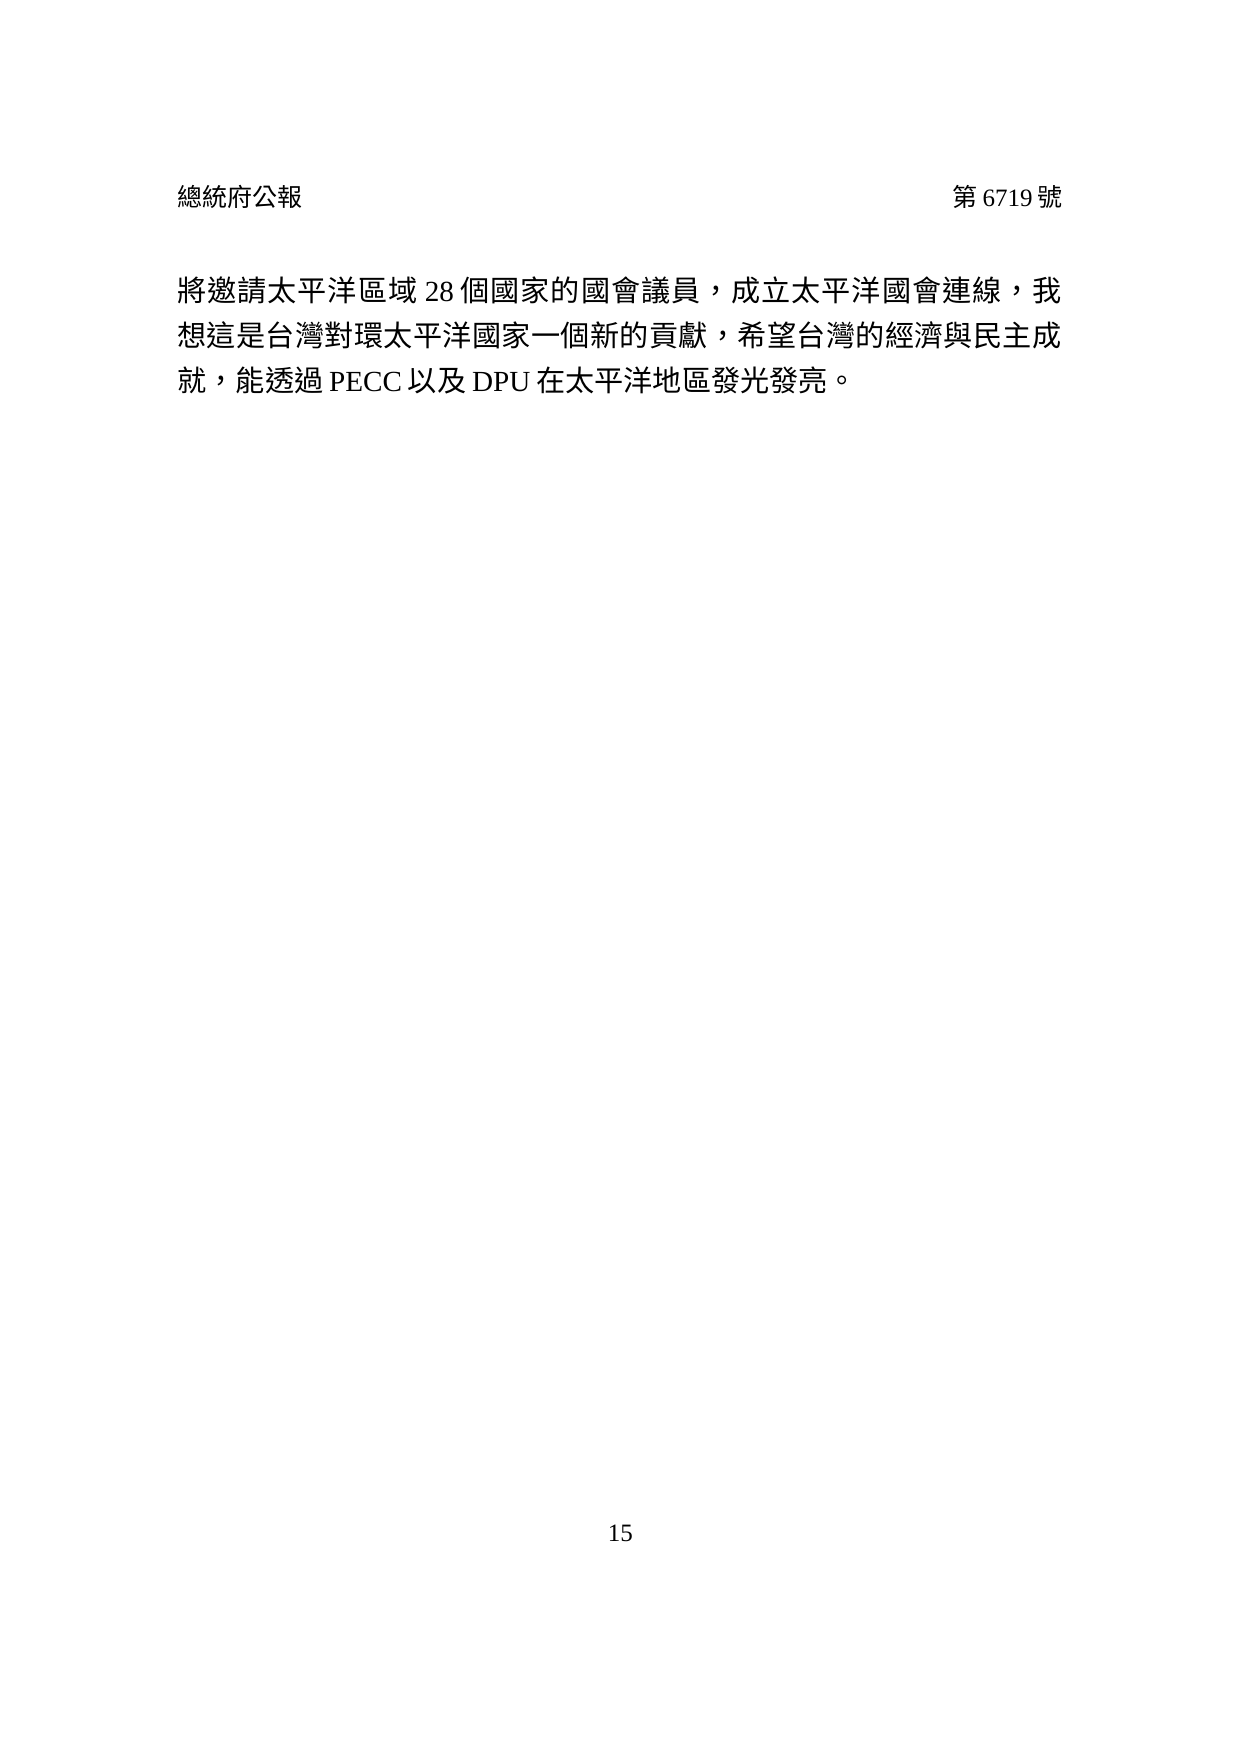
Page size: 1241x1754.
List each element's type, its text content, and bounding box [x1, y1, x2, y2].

text 將邀請太平洋區域28個國家的國會議員，成立太平洋國會連線，我想這是台灣對環太平洋國家一個新的貢獻，希望台灣的經濟與民主成就，能透過PECC以及DPU在太平洋地區發光發亮。 [177, 266, 1063, 400]
